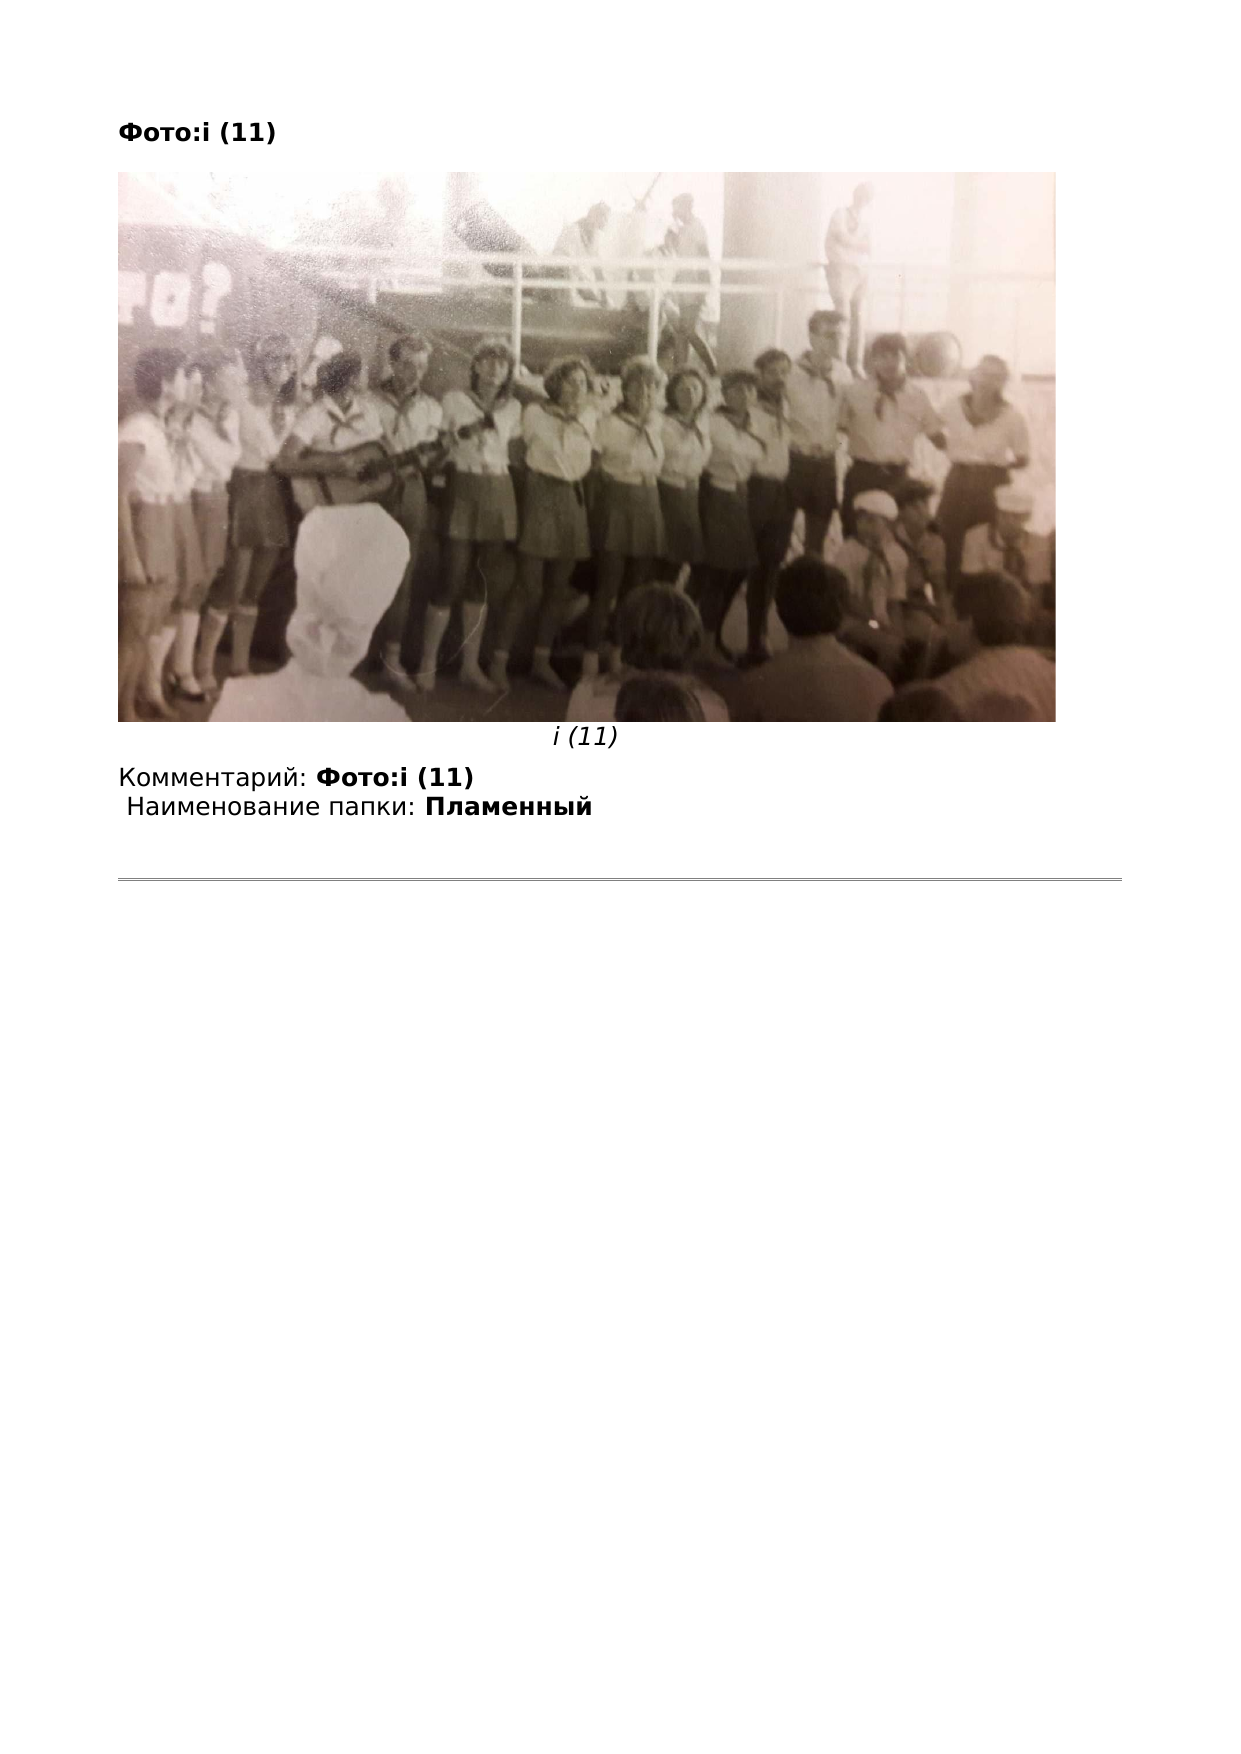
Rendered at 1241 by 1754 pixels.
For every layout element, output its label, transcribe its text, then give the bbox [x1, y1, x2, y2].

picture [118, 172, 1056, 722]
text Комментарий: Фото:i (11) Наименование папки: Пламенный [118, 763, 1122, 851]
subtitle Фото:i (11) [118, 118, 1122, 147]
text i (11) [118, 722, 1056, 751]
